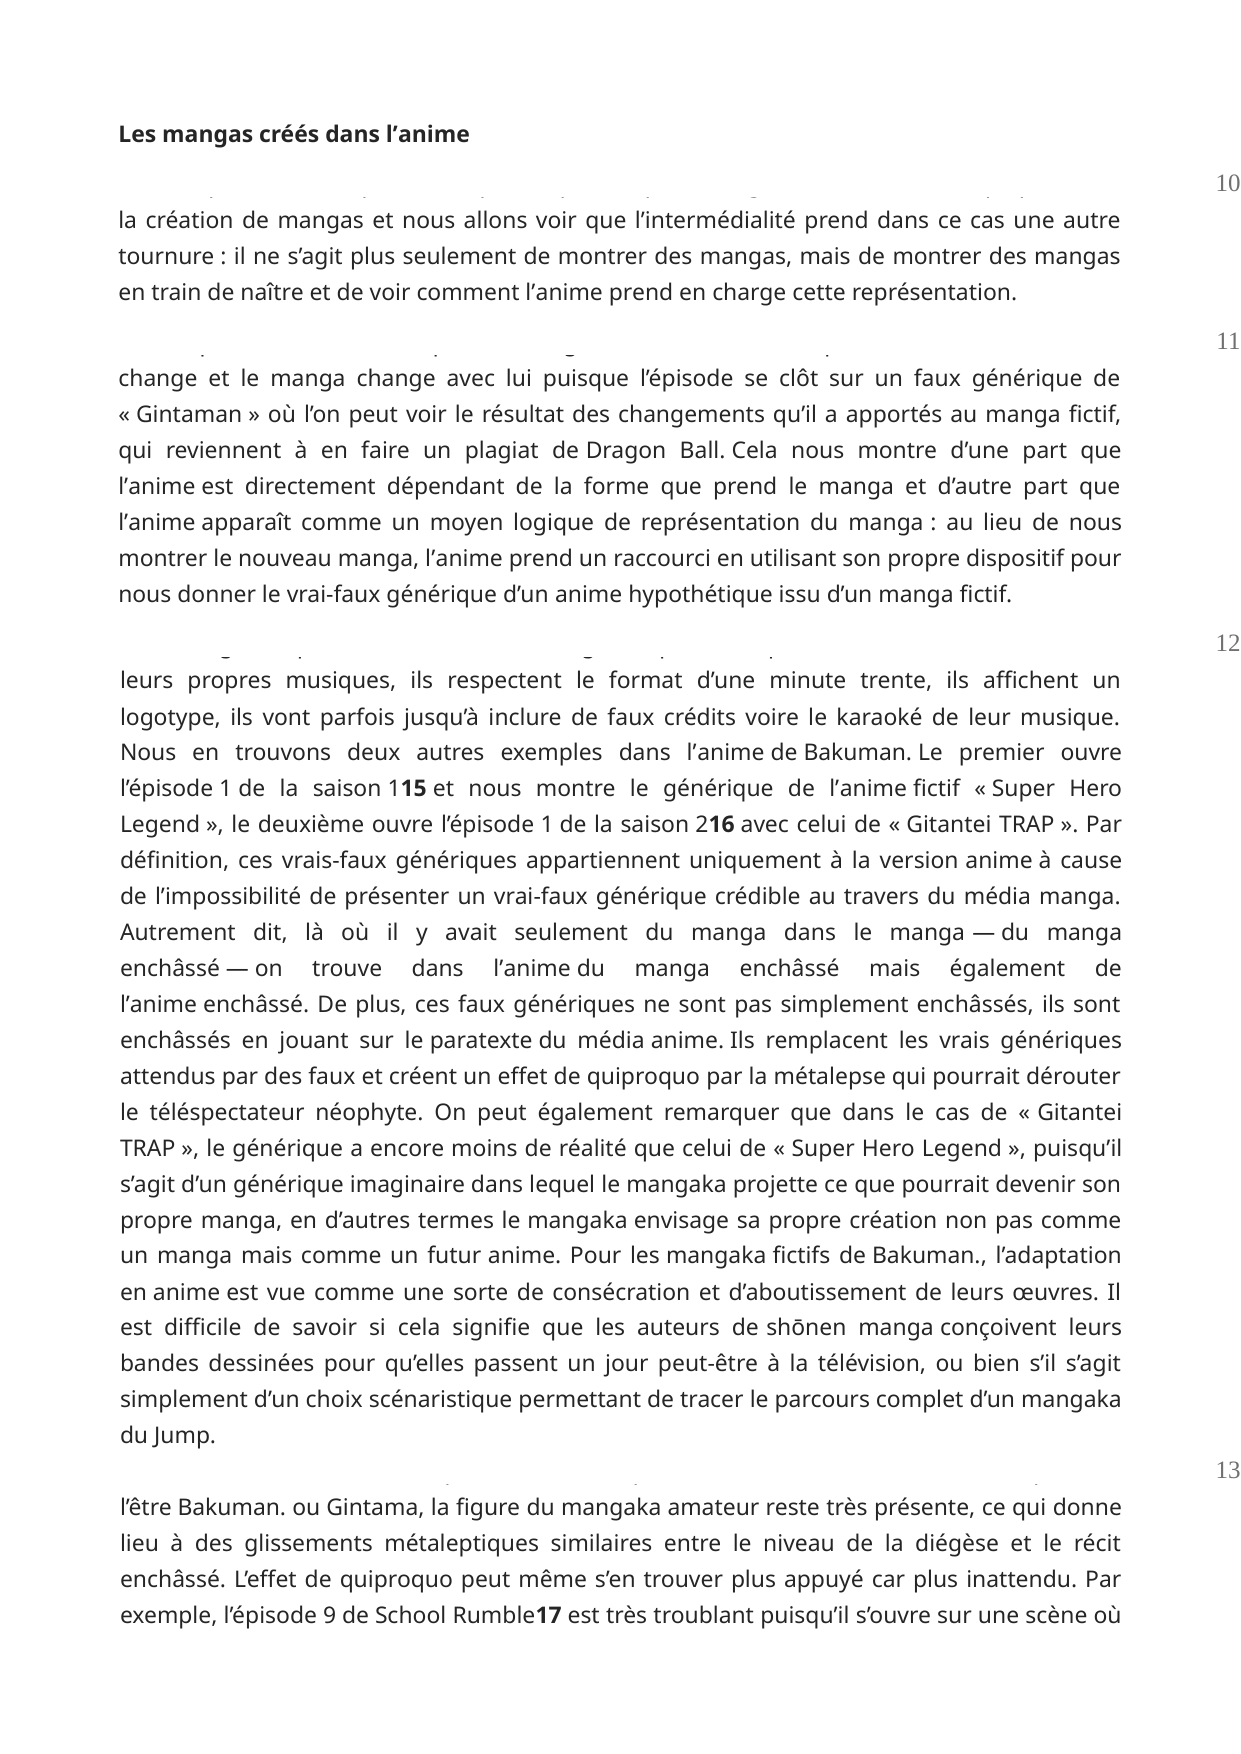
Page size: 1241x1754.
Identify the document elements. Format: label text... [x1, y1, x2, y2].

text 10 [0, 168, 1240, 197]
text 11 [0, 326, 1240, 355]
text 12 [0, 628, 1240, 657]
text En dehors des anime quasi intrinsèquement réflexifs comme peuvent l’être Bakuman. ou Gintama, la figure du mangaka amateur reste très présente, ce qui donne lieu à des glissements métaleptiques similaires entre le niveau de la diégèse et le récit enchâssé. L’effet de quiproquo peut même s’en trouver plus appuyé car plus inattendu. Par exemple, l’épisode 9 de School Rumble17 est très troublant puisqu’il s’ouvre sur une scène où l’on retrouve les personnages que l’on suit depuis le début de la série dans une situation qui semble tout à fait en décalage avec les épisodes précédents. Pour cause, on s’aperçoit par une transition en fondu que la scène à laquelle nous venons d’assister est en fait une page de manga en train d’être dessinée par un des protagonistes qui met en scène ses fantasmes. Il se représente lui-même ainsi que les autres personnages enchâssés avec les mêmes traits que ceux par lesquels les personnages de son niveau diégétique sont représentés, le quiproquo joue donc sur l’équivalence visuelle des deux niveaux de récit. [120, 1484, 1122, 1630]
text Ainsi, après avoir lu et critiqué un manga, Gintoki est mis en position d’éditeur, son rôle change et le manga change avec lui puisque l’épisode se clôt sur un faux générique de « Gintaman » où l’on peut voir le résultat des changements qu’il a apportés au manga fictif, qui reviennent à en faire un plagiat de Dragon Ball. Cela nous montre d’une part que l’anime est directement dépendant de la forme que prend le manga et d’autre part que l’anime apparaît comme un moyen logique de représentation du manga : au lieu de nous montrer le nouveau manga, l’anime prend un raccourci en utilisant son propre dispositif pour nous donner le vrai-faux générique d’un anime hypothétique issu d’un manga fictif. [118, 355, 1122, 609]
subtitle Les mangas créés dans l’anime [118, 118, 1122, 149]
text Il arrive plus souvent qu’on ne le pense que des personnages d’anime soient impliqués dans la création de mangas et nous allons voir que l’intermédialité prend dans ce cas une autre tournure : il ne s’agit plus seulement de montrer des mangas, mais de montrer des mangas en train de naître et de voir comment l’anime prend en charge cette représentation. [118, 197, 1122, 307]
text 13 [0, 1455, 1240, 1484]
text Les faux génériques imitent la forme des génériques avec plus ou moins de détails, ils ont leurs propres musiques, ils respectent le format d’une minute trente, ils affichent un logotype, ils vont parfois jusqu’à inclure de faux crédits voire le karaoké de leur musique. Nous en trouvons deux autres exemples dans l’anime de Bakuman. Le premier ouvre l’épisode 1 de la saison 115 et nous montre le générique de l’anime fictif « Super Hero Legend », le deuxième ouvre l’épisode 1 de la saison 216 avec celui de « Gitantei TRAP ». Par définition, ces vrais-faux génériques appartiennent uniquement à la version anime à cause de l’impossibilité de présenter un vrai-faux générique crédible au travers du média manga. Autrement dit, là où il y avait seulement du manga dans le manga — du manga enchâssé — on trouve dans l’anime du manga enchâssé mais également de l’anime enchâssé. De plus, ces faux génériques ne sont pas simplement enchâssés, ils sont enchâssés en jouant sur le paratexte du média anime. Ils remplacent les vrais génériques attendus par des faux et créent un effet de quiproquo par la métalepse qui pourrait dérouter le téléspectateur néophyte. On peut également remarquer que dans le cas de « Gitantei TRAP », le générique a encore moins de réalité que celui de « Super Hero Legend », puisqu’il s’agit d’un générique imaginaire dans lequel le mangaka projette ce que pourrait devenir son propre manga, en d’autres termes le mangaka envisage sa propre création non pas comme un manga mais comme un futur anime. Pour les mangaka fictifs de Bakuman., l’adaptation en anime est vue comme une sorte de consécration et d’aboutissement de leurs œuvres. Il est difficile de savoir si cela signifie que les auteurs de shōnen manga conçoivent leurs bandes dessinées pour qu’elles passent un jour peut-être à la télévision, ou bien s’il s’agit simplement d’un choix scénaristique permettant de tracer le parcours complet d’un mangaka du Jump. [120, 657, 1122, 1450]
